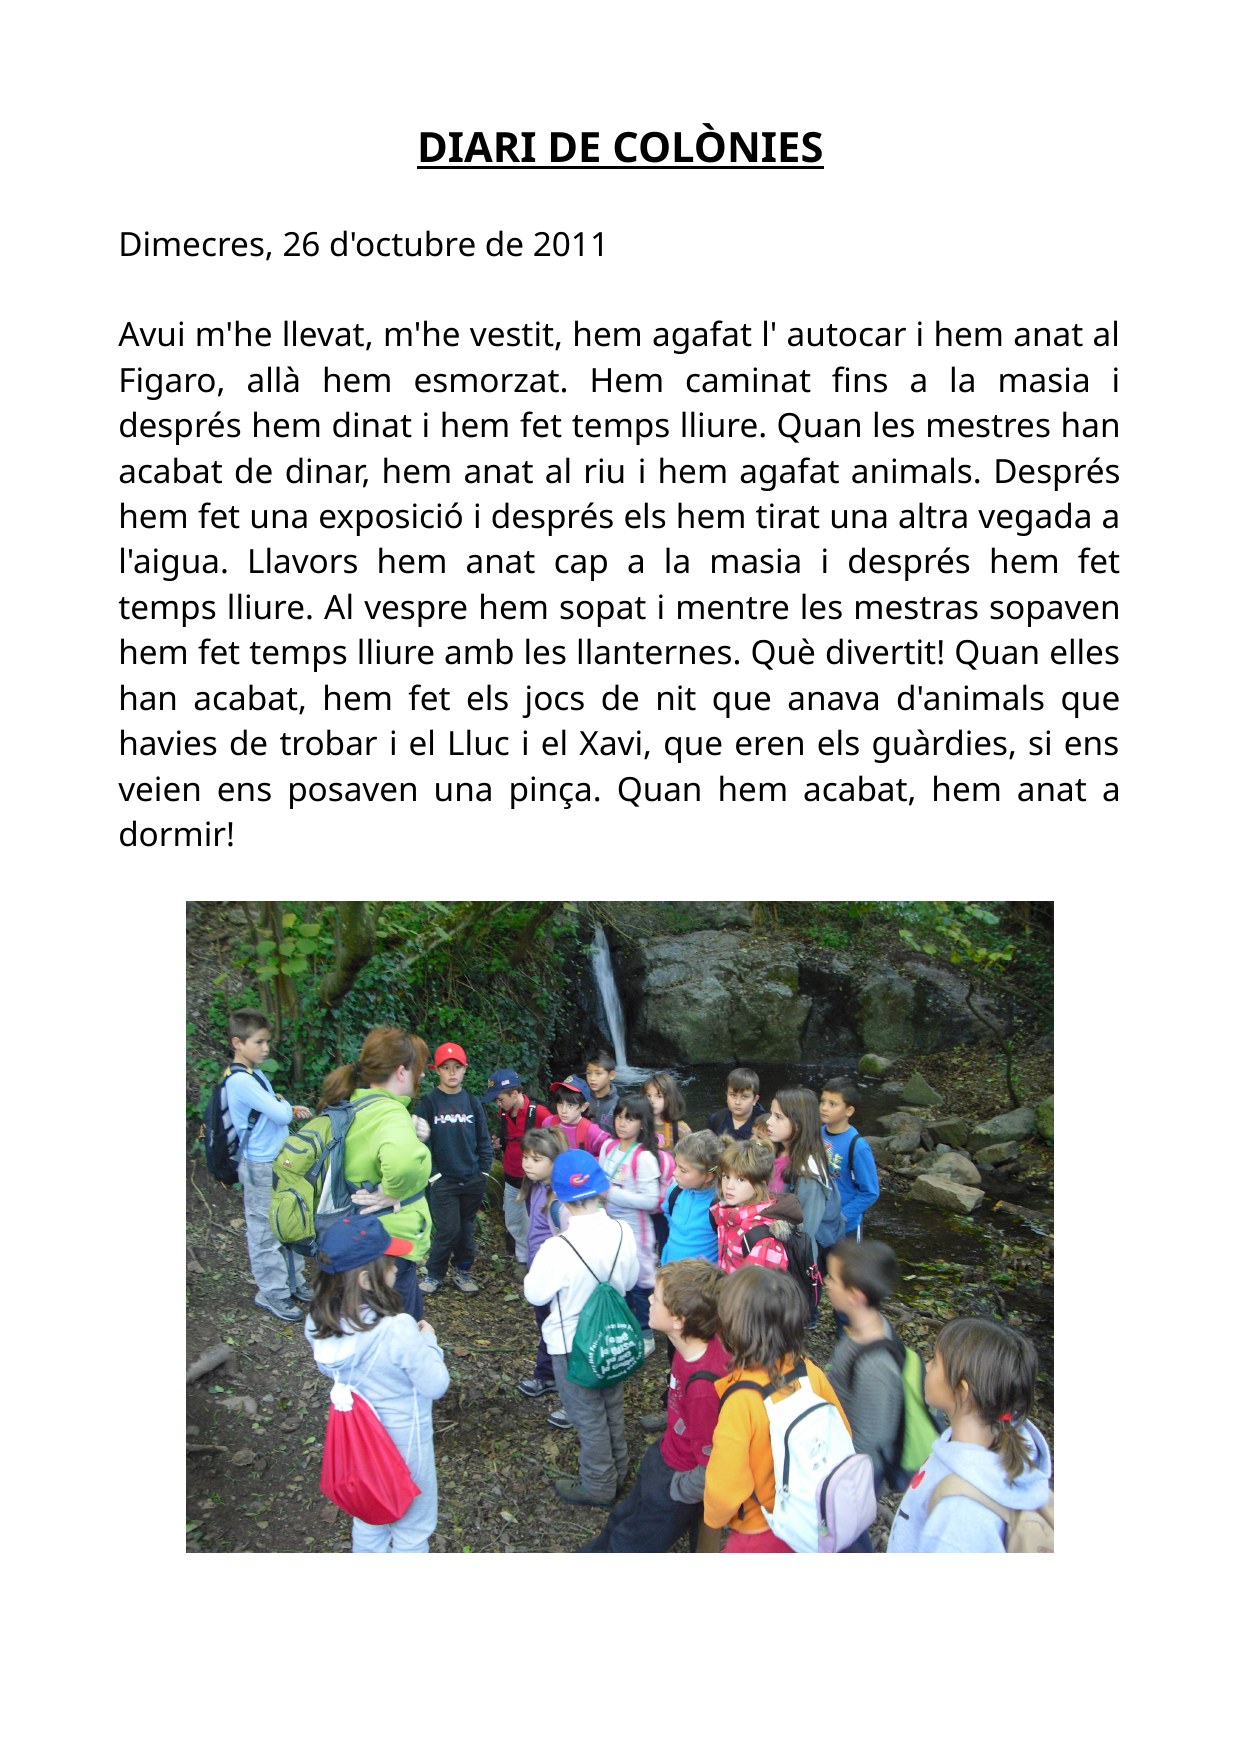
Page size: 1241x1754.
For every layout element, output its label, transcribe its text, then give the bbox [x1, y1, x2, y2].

text Dimecres, 26 d'octubre de 2011 [118, 220, 1122, 266]
text Avui m'he llevat, m'he vestit, hem agafat l' autocar i hem anat al Figaro, allà hem esmorzat. Hem caminat fins a la masia i després hem dinat i hem fet temps lliure. Quan les mestres han acabat de dinar, hem anat al riu i hem agafat animals. Després hem fet una exposició i després els hem tirat una altra vegada a l'aigua. Llavors hem anat cap a la masia i després hem fet temps lliure. Al vespre hem sopat i mentre les mestras sopaven hem fet temps lliure amb les llanternes. Què divertit! Quan elles han acabat, hem fet els jocs de nit que anava d'animals que havies de trobar i el Lluc i el Xavi, que eren els guàrdies, si ens veien ens posaven una pinça. Quan hem acabat, hem anat a dormir! [118, 311, 1122, 856]
picture [186, 901, 1054, 1553]
text DIARI DE COLÒNIES [118, 118, 1122, 175]
